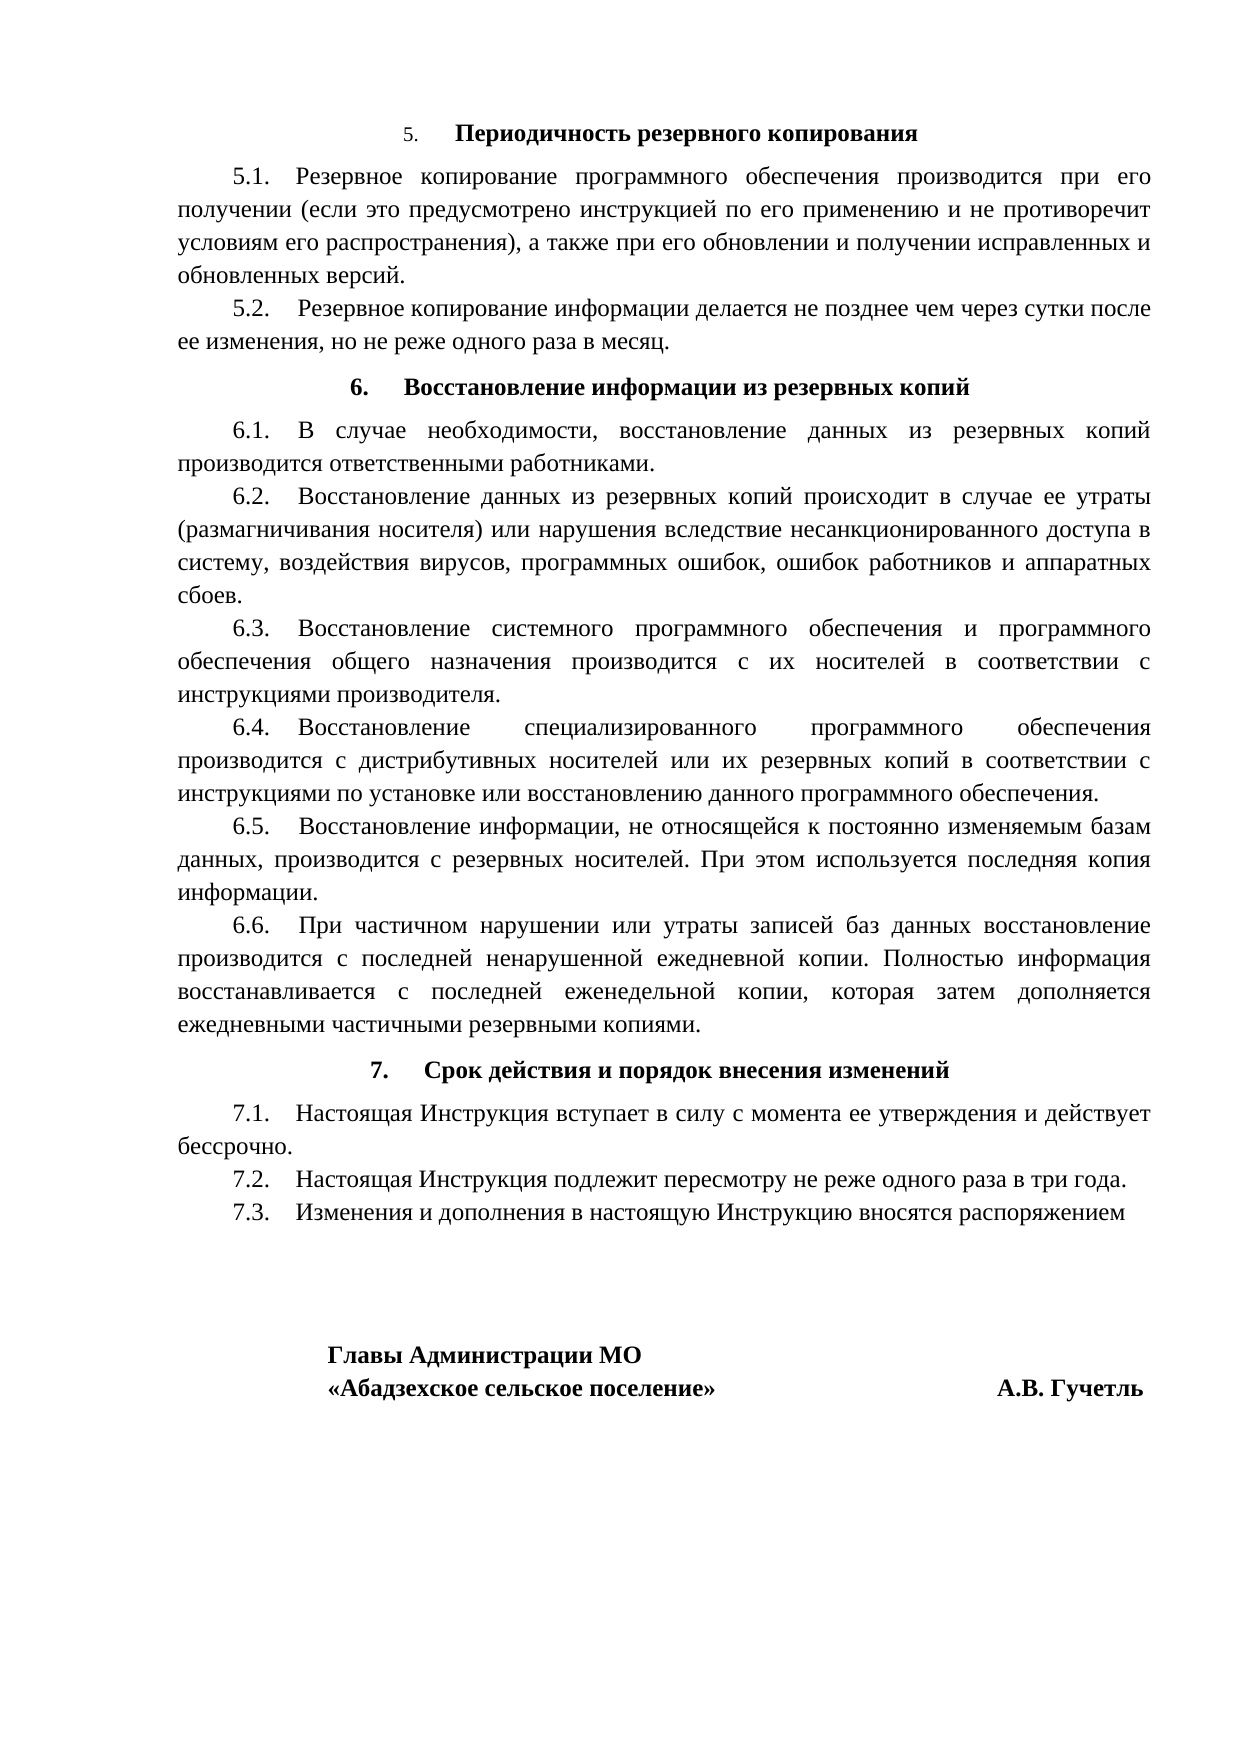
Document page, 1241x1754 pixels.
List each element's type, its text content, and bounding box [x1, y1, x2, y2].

list Срок действия и порядок внесения изменений [177, 1055, 1152, 1084]
list В случае необходимости, восстановление данных из резервных копий производится ответственными работниками. [177, 415, 1152, 477]
list Резервное копирование информации делается не позднее чем через сутки после ее изменения, но не реже одного раза в месяц. [177, 293, 1152, 355]
list Восстановление информации из резервных копий [177, 372, 1152, 401]
list Восстановление данных из резервных копий происходит в случае ее утраты (размагничивания носителя) или нарушения вследствие несанкционированного доступа в систему, воздействия вирусов, программных ошибок, ошибок работников и аппаратных сбоев. [177, 481, 1152, 609]
list Главы Администрации МО [290, 1341, 1152, 1369]
list Периодичность резервного копирования [177, 118, 1152, 147]
list Настоящая Инструкция вступает в силу с момента ее утверждения и действует бессрочно. [177, 1098, 1152, 1160]
list «Абадзехское сельское поселение» А.В. Гучетль [290, 1373, 1152, 1402]
list Изменения и дополнения в настоящую Инструкцию вносятся распоряжением [177, 1197, 1152, 1226]
list Восстановление системного программного обеспечения и программного обеспечения общего назначения производится с их носителей в соответствии с инструкциями производителя. [177, 613, 1152, 708]
list Резервное копирование программного обеспечения производится при его получении (если это предусмотрено инструкцией по его применению и не противоречит условиям его распространения), а также при его обновлении и получении исправленных и обновленных версий. [177, 161, 1152, 289]
list При частичном нарушении или утраты записей баз данных восстановление производится с последней ненарушенной ежедневной копии. Полностью информация восстанавливается с последней еженедельной копии, которая затем дополняется ежедневными частичными резервными копиями. [177, 910, 1152, 1038]
list Восстановление информации, не относящейся к постоянно изменяемым базам данных, производится с резервных носителей. При этом используется последняя копия информации. [177, 811, 1152, 906]
list Восстановление специализированного программного обеспечения производится с дистрибутивных носителей или их резервных копий в соответствии с инструкциями по установке или восстановлению данного программного обеспечения. [177, 712, 1152, 807]
list Настоящая Инструкция подлежит пересмотру не реже одного раза в три года. [177, 1164, 1152, 1193]
